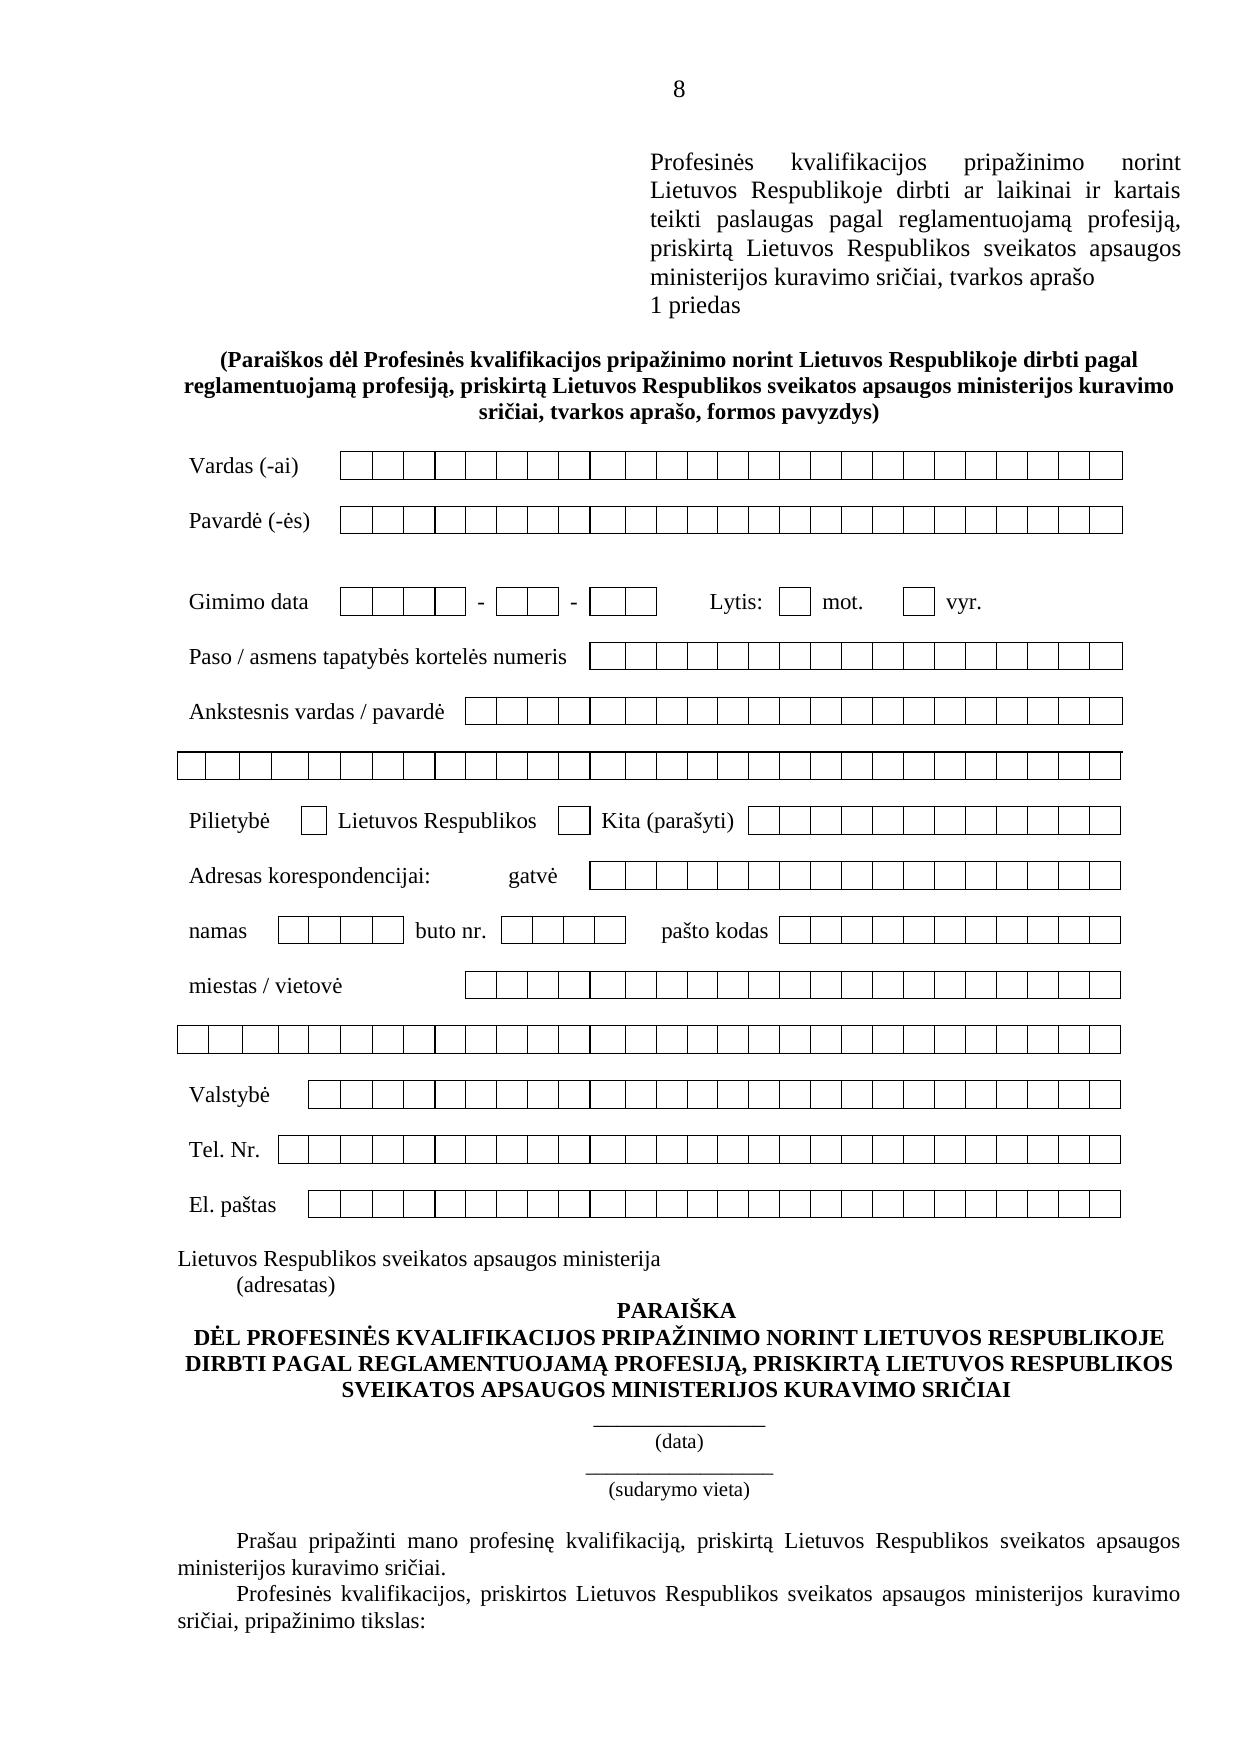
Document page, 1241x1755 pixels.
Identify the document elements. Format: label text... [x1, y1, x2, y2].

table_cell [559, 972, 589, 998]
table_cell [904, 698, 934, 724]
text Profesinės kvalifikacijos, priskirtos Lietuvos Respublikos sveikatos apsaugos ministerijos kuravimo sričiai, pripažinimo tikslas: [177, 1580, 1181, 1633]
table_cell [591, 1081, 625, 1108]
table_cell [1028, 1136, 1058, 1162]
table_cell miestas / vietovė [177, 971, 465, 998]
table_cell [657, 643, 687, 669]
table_cell [718, 698, 748, 724]
table_cell [780, 1191, 810, 1217]
text (Paraiškos dėl Profesinės kvalifikacijos pripažinimo norint Lietuvos Respublikoje dirbti pagal reglamentuojamą profesiją, priskirtą Lietuvos Respublikos sveikatos apsaugos ministerijos kuravimo sričiai, tvarkos aprašo, formos pavyzdys) [177, 346, 1181, 425]
table_cell [873, 643, 903, 669]
table_cell [373, 1026, 403, 1053]
text __________________ [177, 1453, 1181, 1477]
table_cell [935, 972, 965, 998]
table_cell [436, 1191, 465, 1217]
table_cell [842, 917, 872, 943]
table_header [404, 452, 434, 478]
table_cell [626, 507, 656, 533]
table_header [749, 452, 779, 478]
table_cell [842, 643, 872, 669]
table_cell [373, 1081, 403, 1108]
table_cell [404, 1136, 434, 1162]
table_cell [528, 1081, 558, 1108]
table_header [626, 452, 656, 478]
table_cell [688, 1191, 717, 1217]
table_cell [997, 862, 1027, 888]
table_cell Valstybė [177, 1080, 308, 1108]
table_cell [688, 972, 717, 998]
table_cell [966, 698, 996, 724]
table_cell [966, 1136, 996, 1162]
table_cell [811, 507, 841, 533]
table_header [657, 452, 687, 478]
table_header [1090, 452, 1122, 478]
table_cell [997, 1081, 1027, 1108]
table_cell [688, 698, 717, 724]
table_cell [436, 507, 465, 533]
table_cell [1028, 507, 1058, 533]
table_cell [873, 807, 903, 834]
table_cell [436, 588, 465, 614]
table_cell [404, 1081, 434, 1108]
table_cell [657, 1191, 687, 1217]
table_cell [657, 1081, 687, 1108]
table_cell [842, 1136, 872, 1162]
text 1 priedas [649, 291, 1181, 319]
table_cell [997, 698, 1027, 724]
table_cell [528, 507, 558, 533]
table_cell [209, 1026, 242, 1053]
table_cell [718, 1191, 748, 1217]
table_cell [341, 1026, 372, 1053]
table_header [780, 452, 810, 478]
text DĖL PROFESINĖS KVALIFIKACIJOS PRIPAŽINIMO NORINT LIETUVOS RESPUBLIKOJE DIRBTI PAGAL REGLAMENTUOJAMĄ PROFESIJĄ, PRISKIRTĄ LIETUVOS RESPUBLIKOS SVEIKATOS APSAUGOS MINISTERIJOS KURAVIMO SRIČIAI [177, 1324, 1181, 1403]
table_cell [997, 753, 1027, 779]
table_cell [657, 862, 687, 888]
table_cell [591, 507, 625, 533]
table_cell [811, 753, 841, 779]
table_cell [1059, 643, 1089, 669]
table_cell [279, 917, 308, 943]
table_cell [935, 1081, 965, 1108]
table_cell [718, 753, 748, 779]
table_cell [243, 1026, 278, 1053]
table_cell [811, 698, 841, 724]
table_cell [842, 972, 872, 998]
table_cell [842, 1191, 872, 1217]
table_cell [591, 1191, 625, 1217]
table_cell [842, 753, 872, 779]
table_cell [559, 807, 589, 834]
table_cell [718, 862, 748, 888]
table_cell [842, 507, 872, 533]
table_cell [466, 507, 496, 533]
table_cell [1028, 698, 1058, 724]
table_cell [626, 588, 656, 614]
table_cell [935, 643, 965, 669]
table_cell [811, 917, 841, 943]
table_header [811, 452, 841, 478]
table_cell [780, 588, 810, 614]
table_header [436, 452, 465, 478]
table_cell [873, 972, 903, 998]
table_cell [309, 753, 340, 779]
table_cell [559, 1081, 589, 1108]
table_cell [497, 507, 527, 533]
table_cell [177, 943, 1120, 971]
table_cell [1059, 1191, 1089, 1217]
table_cell [279, 1026, 308, 1053]
table_cell [688, 507, 717, 533]
table_header [341, 452, 372, 478]
table_cell [1090, 917, 1120, 943]
table_cell [1027, 587, 1122, 614]
table_header [966, 452, 996, 478]
table_cell [811, 1191, 841, 1217]
table_cell [591, 862, 625, 888]
table_cell [240, 753, 271, 779]
table_cell [935, 507, 965, 533]
table_cell [780, 698, 810, 724]
table_cell [528, 698, 558, 724]
table_cell [1090, 807, 1120, 834]
table_cell [626, 972, 656, 998]
table_cell [466, 753, 496, 779]
table_cell [564, 917, 594, 943]
table_cell [997, 507, 1027, 533]
table_cell [177, 669, 1122, 697]
table_cell [1090, 643, 1122, 669]
table_cell namas [177, 916, 278, 943]
table_cell [1028, 753, 1058, 779]
table_cell [935, 698, 965, 724]
table_header [904, 452, 934, 478]
table_cell [904, 1191, 934, 1217]
table_cell [1028, 862, 1058, 888]
table_cell [1090, 1026, 1120, 1053]
table_cell [373, 917, 403, 943]
table_cell [373, 588, 403, 614]
table_cell [873, 862, 903, 888]
table_cell [177, 834, 1120, 861]
table_cell [528, 1026, 558, 1053]
table_cell [749, 862, 779, 888]
table_cell [873, 917, 903, 943]
table_cell [780, 507, 810, 533]
table_cell [466, 698, 496, 724]
table_cell [657, 753, 687, 779]
table_header [997, 452, 1027, 478]
table_cell [811, 1026, 841, 1053]
table_cell [497, 1191, 527, 1217]
table_cell [718, 972, 748, 998]
table_cell [497, 588, 527, 614]
table_cell [309, 917, 340, 943]
table_cell [688, 1136, 717, 1162]
table_cell [780, 972, 810, 998]
table_cell [1090, 972, 1120, 998]
text Paraiška [177, 1297, 1181, 1324]
table_cell [997, 807, 1027, 834]
table_cell [657, 698, 687, 724]
table_cell [404, 1026, 434, 1053]
table_cell [559, 753, 589, 779]
table_cell [309, 1191, 340, 1217]
table_cell [528, 753, 558, 779]
table_cell [341, 1191, 372, 1217]
table_cell [749, 1191, 779, 1217]
text (data) [177, 1429, 1181, 1453]
table_cell [626, 1136, 656, 1162]
table_cell [935, 1191, 965, 1217]
table_cell [1028, 917, 1058, 943]
table_header [497, 452, 527, 478]
table_cell [811, 1081, 841, 1108]
table_cell El. paštas [177, 1190, 308, 1217]
table_cell [177, 724, 1122, 751]
table_cell [502, 917, 532, 943]
table_cell [436, 753, 465, 779]
table_cell [466, 1136, 496, 1162]
table_cell [935, 1026, 965, 1053]
table_cell [780, 1081, 810, 1108]
table_cell [497, 972, 527, 998]
table_cell [177, 1163, 1120, 1190]
table_cell [966, 917, 996, 943]
table_cell [749, 1081, 779, 1108]
table_cell [559, 1026, 589, 1053]
table_cell [309, 1081, 340, 1108]
text Prašau pripažinti mano profesinę kvalifikaciją, priskirtą Lietuvos Respublikos sveikatos apsaugos ministerijos kuravimo sričiai. [177, 1528, 1181, 1580]
table_header [528, 452, 558, 478]
table_cell [1028, 643, 1058, 669]
table_cell [528, 972, 558, 998]
table_cell [626, 1191, 656, 1217]
table_cell [935, 1136, 965, 1162]
table_cell [842, 862, 872, 888]
table_cell Kita (parašyti) [591, 806, 748, 834]
table_cell [904, 1136, 934, 1162]
table_header [718, 452, 748, 478]
text (adresatas) [177, 1271, 1181, 1297]
table_cell [497, 1081, 527, 1108]
table_cell pašto kodas [626, 916, 779, 943]
table_cell [997, 917, 1027, 943]
text _______________ [177, 1403, 1181, 1429]
table_cell [657, 1136, 687, 1162]
table_cell [749, 807, 779, 834]
table_cell [842, 1081, 872, 1108]
table_cell [780, 1136, 810, 1162]
table_cell buto nr. [404, 916, 501, 943]
table_cell [466, 1026, 496, 1053]
table_header [935, 452, 965, 478]
table_cell [591, 753, 625, 779]
table_cell [436, 1081, 465, 1108]
table_cell Gimimo data [177, 587, 340, 614]
table_cell [178, 1026, 208, 1053]
table_cell [177, 998, 1120, 1025]
table_cell [1059, 1136, 1089, 1162]
table_cell [997, 1191, 1027, 1217]
table_cell [341, 753, 372, 779]
table_cell [1090, 507, 1122, 533]
table_cell [591, 698, 625, 724]
table_cell [1028, 972, 1058, 998]
table_cell [177, 780, 1120, 806]
table_header [1059, 452, 1089, 478]
table_cell [997, 1026, 1027, 1053]
table_cell [688, 753, 717, 779]
table_cell [626, 1081, 656, 1108]
table_cell Pavardė (-ės) [177, 506, 340, 533]
table_cell [904, 917, 934, 943]
table_cell [966, 643, 996, 669]
table_cell [780, 753, 810, 779]
table_cell [591, 588, 625, 614]
table_cell [404, 753, 434, 779]
table_cell [528, 1136, 558, 1162]
table_cell [811, 1136, 841, 1162]
table_cell [749, 753, 779, 779]
table_cell [559, 698, 589, 724]
table_cell [436, 1026, 465, 1053]
table_cell [373, 1136, 403, 1162]
table_cell [780, 643, 810, 669]
table_cell [559, 507, 589, 533]
table_cell [1090, 753, 1120, 779]
table_cell [177, 479, 1122, 506]
table_cell Adresas korespondencijai: [177, 861, 497, 888]
table_cell [404, 588, 434, 614]
table_cell - [466, 587, 496, 614]
table_cell [749, 507, 779, 533]
table_cell [780, 862, 810, 888]
table_cell [559, 1191, 589, 1217]
table_cell [935, 807, 965, 834]
text (sudarymo vieta) [177, 1477, 1181, 1501]
table_header [1028, 452, 1058, 478]
table_cell vyr. [935, 587, 1027, 614]
table_header Vardas (-ai) [177, 451, 340, 478]
table_cell Tel. Nr. [177, 1135, 278, 1162]
table_header [591, 452, 625, 478]
table_cell [1028, 1026, 1058, 1053]
table_cell [341, 588, 372, 614]
table_cell [341, 917, 372, 943]
table_cell [1028, 1081, 1058, 1108]
table_cell [1028, 807, 1058, 834]
table_cell [1059, 1081, 1089, 1108]
table_cell [749, 698, 779, 724]
table_cell [1059, 917, 1089, 943]
table_cell [1059, 807, 1089, 834]
table_cell [1059, 972, 1089, 998]
table_cell [997, 1136, 1027, 1162]
table_cell [373, 507, 403, 533]
table_cell [966, 507, 996, 533]
table_cell [966, 972, 996, 998]
table_cell [497, 698, 527, 724]
table_cell [904, 588, 934, 614]
table_cell [688, 1026, 717, 1053]
table_cell [997, 972, 1027, 998]
table_header [559, 452, 589, 478]
table_cell [718, 1136, 748, 1162]
table_cell [873, 753, 903, 779]
table_cell [873, 507, 903, 533]
table_cell [904, 643, 934, 669]
table_cell [688, 643, 717, 669]
table_cell Paso / asmens tapatybės kortelės numeris [177, 642, 589, 669]
table_cell Lietuvos Respublikos [327, 806, 558, 834]
table_cell [1059, 753, 1089, 779]
table_cell [718, 507, 748, 533]
table_cell [749, 1026, 779, 1053]
table_cell [626, 698, 656, 724]
table_header [873, 452, 903, 478]
table_cell [966, 1191, 996, 1217]
table_cell [177, 1108, 1120, 1135]
table_cell [1059, 507, 1089, 533]
table_header [466, 452, 496, 478]
table_cell [904, 753, 934, 779]
table_cell [528, 588, 558, 614]
table_cell [1059, 1026, 1089, 1053]
table_cell [626, 1026, 656, 1053]
table_header [373, 452, 403, 478]
table_cell [1090, 1136, 1120, 1162]
table_cell [341, 1136, 372, 1162]
table_cell [749, 972, 779, 998]
table_cell [1090, 1081, 1120, 1108]
table_cell [842, 807, 872, 834]
table_cell [718, 643, 748, 669]
table_cell [811, 972, 841, 998]
table_cell [497, 1026, 527, 1053]
table_cell Ankstesnis vardas / pavardė [177, 697, 465, 724]
table_cell [177, 561, 1122, 587]
table_cell Pilietybė [177, 806, 301, 834]
table_cell [873, 1026, 903, 1053]
table_header [842, 452, 872, 478]
table_cell [404, 507, 434, 533]
table_cell [1059, 862, 1089, 888]
table_cell [904, 807, 934, 834]
table_cell Lytis: [657, 587, 779, 614]
table_cell [842, 1026, 872, 1053]
table_cell [718, 1081, 748, 1108]
table_header [688, 452, 717, 478]
table_cell [657, 972, 687, 998]
table_cell [436, 1136, 465, 1162]
table_cell [780, 917, 810, 943]
table_cell mot. [811, 587, 903, 614]
table_cell [279, 1136, 308, 1162]
table_cell [873, 698, 903, 724]
table_cell [626, 862, 656, 888]
table_cell [341, 507, 372, 533]
table_cell [404, 1191, 434, 1217]
table_cell [780, 1026, 810, 1053]
table_cell [373, 753, 403, 779]
table_cell [657, 507, 687, 533]
table_cell [997, 643, 1027, 669]
table_cell [688, 1081, 717, 1108]
text Lietuvos Respublikos sveikatos apsaugos ministerija [177, 1244, 1181, 1271]
table_cell [528, 1191, 558, 1217]
table_cell [718, 1026, 748, 1053]
table_cell [935, 753, 965, 779]
table_cell - [559, 587, 589, 614]
table_cell [904, 507, 934, 533]
table_cell [341, 1081, 372, 1108]
text Profesinės kvalifikacijos pripažinimo norint Lietuvos Respublikoje dirbti ar laikinai ir kartais teikti paslaugas pagal reglamentuojamą profesiją, priskirtą Lietuvos Respublikos sveikatos apsaugos ministerijos kuravimo sričiai, tvarkos aprašo [650, 147, 1181, 291]
table_cell [811, 862, 841, 888]
table_cell [966, 1081, 996, 1108]
table_cell [749, 643, 779, 669]
table_cell [178, 753, 205, 779]
table_cell [177, 615, 1122, 642]
table_cell [533, 917, 563, 943]
table_cell [497, 1136, 527, 1162]
table_cell [873, 1136, 903, 1162]
table_cell [904, 1026, 934, 1053]
table_cell [466, 972, 496, 998]
table_cell [904, 972, 934, 998]
table_cell [749, 1136, 779, 1162]
table_cell [466, 1191, 496, 1217]
table_cell [966, 1026, 996, 1053]
table_cell [626, 753, 656, 779]
table_cell [966, 807, 996, 834]
table_cell [1090, 1191, 1120, 1217]
table_cell [177, 1054, 1120, 1080]
table_cell [904, 862, 934, 888]
table_cell [177, 533, 1122, 561]
table_cell [842, 698, 872, 724]
table_cell [466, 1081, 496, 1108]
table_cell [591, 1026, 625, 1053]
table_cell [873, 1191, 903, 1217]
table_cell [591, 643, 625, 669]
table_cell [780, 807, 810, 834]
table_cell [497, 753, 527, 779]
table_cell [811, 807, 841, 834]
table_cell [935, 917, 965, 943]
table_cell [206, 753, 239, 779]
table_cell [966, 862, 996, 888]
table_cell [1090, 862, 1120, 888]
table_cell gatvė [497, 861, 589, 888]
table_cell [1028, 1191, 1058, 1217]
table_cell [966, 753, 996, 779]
table_cell [591, 972, 625, 998]
table_cell [302, 807, 326, 834]
table_cell [177, 889, 1120, 916]
table_cell [935, 862, 965, 888]
table_cell [873, 1081, 903, 1108]
table_cell [373, 1191, 403, 1217]
table_cell [309, 1026, 340, 1053]
table_cell [657, 1026, 687, 1053]
table_cell [1059, 698, 1089, 724]
table_cell [591, 1136, 625, 1162]
table_cell [626, 643, 656, 669]
table_cell [309, 1136, 340, 1162]
table_cell [904, 1081, 934, 1108]
table_cell [559, 1136, 589, 1162]
table_cell [595, 917, 625, 943]
table_cell [688, 862, 717, 888]
table_cell [811, 643, 841, 669]
table_cell [272, 753, 308, 779]
table_cell [1090, 698, 1122, 724]
